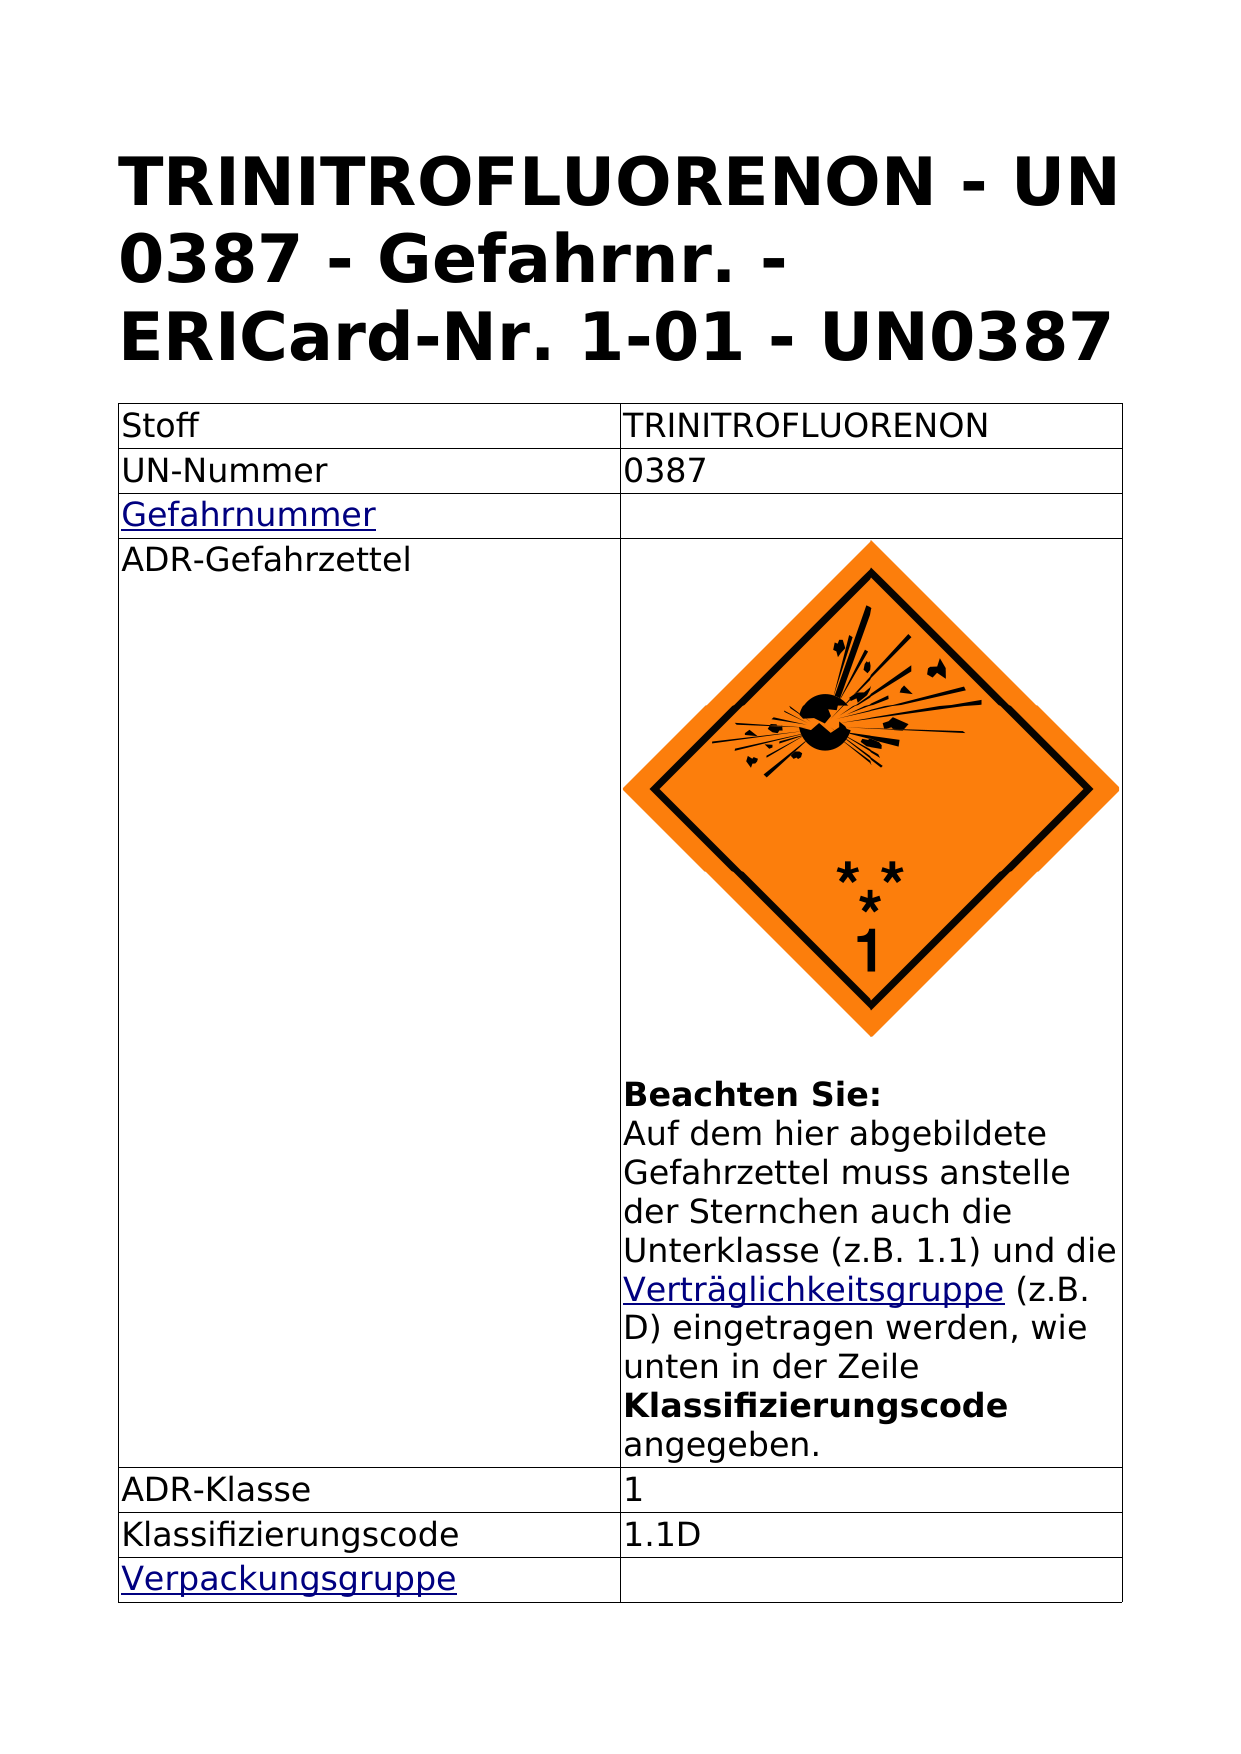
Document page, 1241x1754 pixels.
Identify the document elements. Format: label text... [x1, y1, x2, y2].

picture [622, 540, 1120, 1037]
table_cell UN-Nummer [119, 449, 620, 493]
table_cell 1.1D [621, 1513, 1122, 1557]
table_cell Verpackungsgruppe [119, 1558, 620, 1602]
subtitle TRINITROFLUORENON - UN 0387 - Gefahrnr. - ERICard-Nr. 1-01 - UN0387 [118, 143, 1122, 376]
table_cell [621, 494, 1122, 538]
table_cell 1 [621, 1468, 1122, 1512]
table_cell Gefahrnummer [119, 494, 620, 538]
table_cell Beachten Sie: Auf dem hier abgebildete Gefahrzettel muss anstelle der Sternchen auch die Unterklasse (z.B. 1.1) und die Verträglichkeitsgruppe (z.B. D) eingetragen werden, wie unten in der Zeile Klassifizierungscode angegeben. [621, 539, 1122, 1467]
table_header TRINITROFLUORENON [621, 404, 1122, 448]
table_cell 0387 [621, 449, 1122, 493]
table_header Stoff [119, 404, 620, 448]
table_cell ADR-Klasse [119, 1468, 620, 1512]
table_cell ADR-Gefahrzettel [119, 539, 620, 1467]
table_cell Klassifizierungscode [119, 1513, 620, 1557]
table_cell [621, 1558, 1122, 1602]
